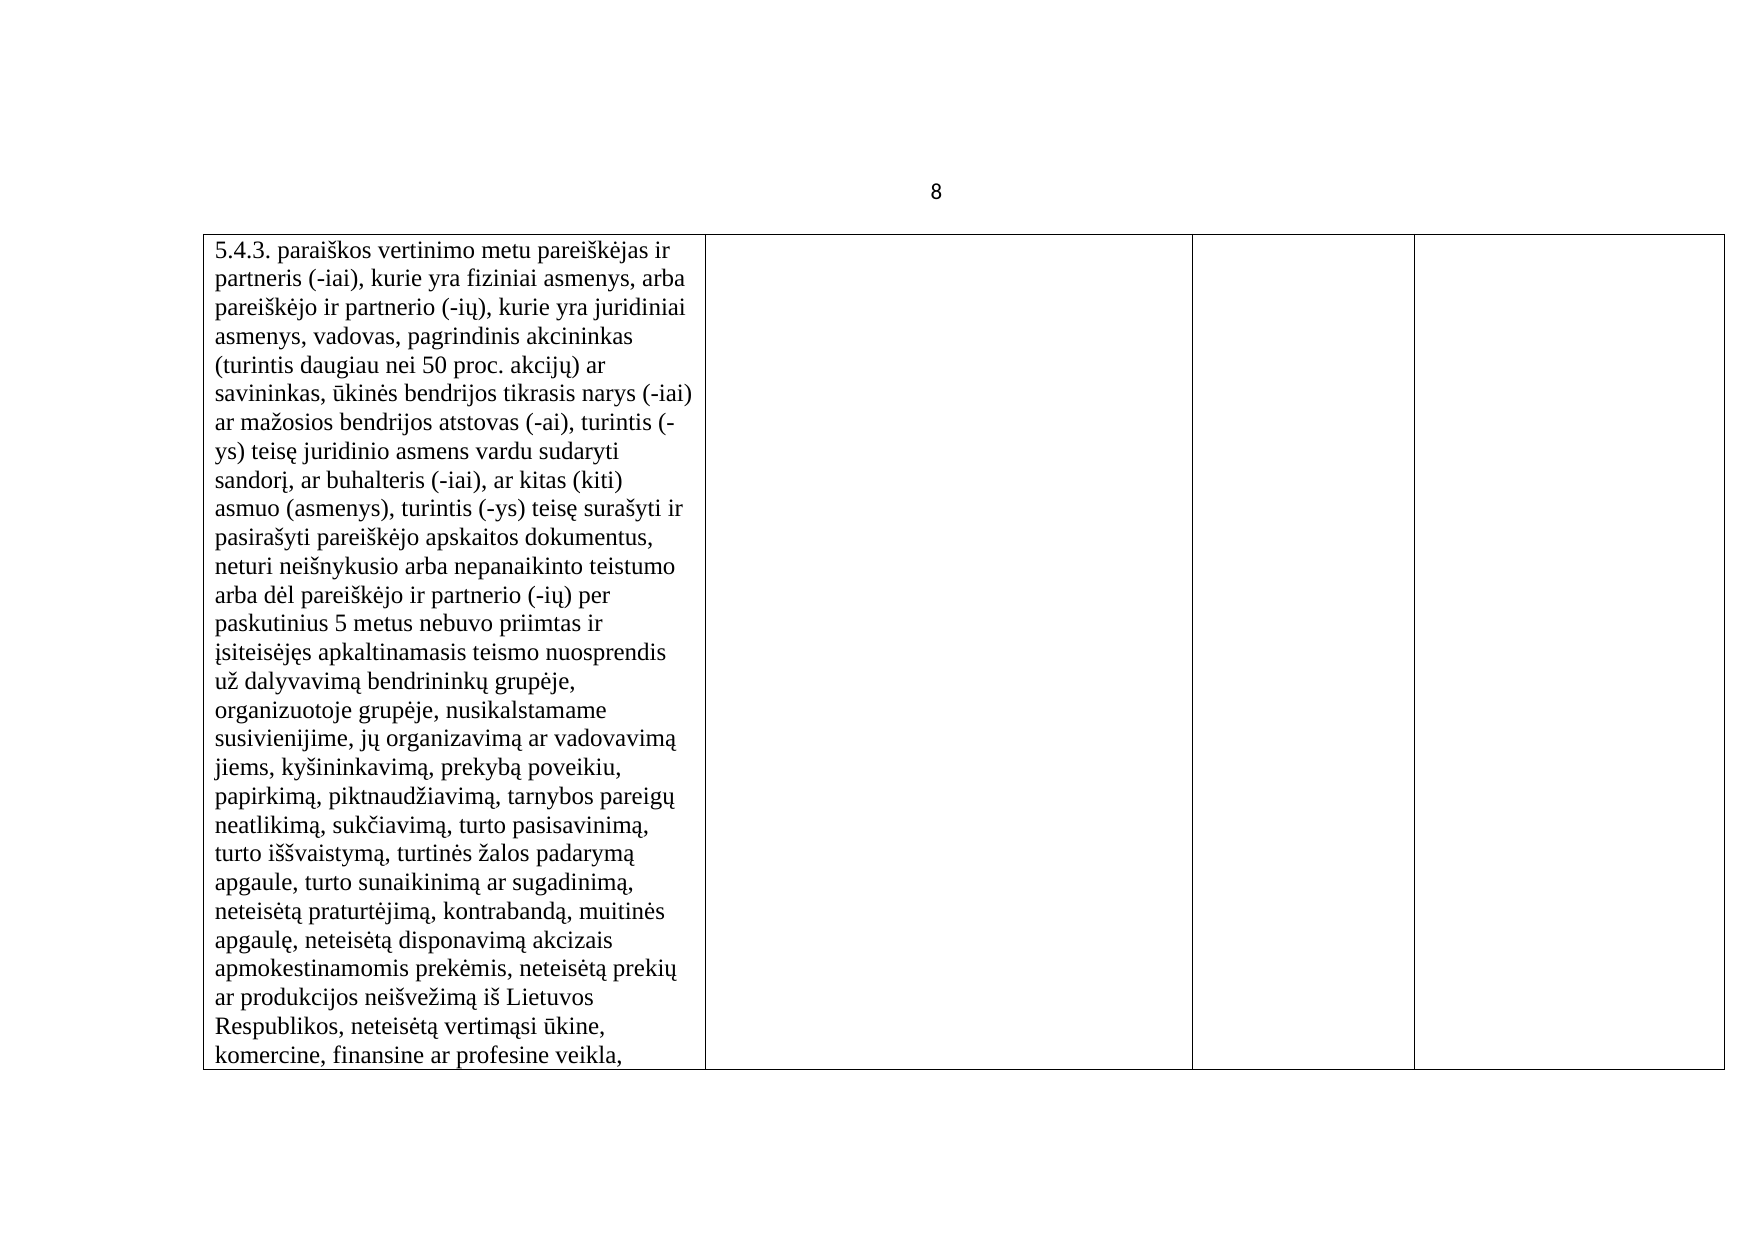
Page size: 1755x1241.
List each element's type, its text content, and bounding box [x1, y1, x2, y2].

table_cell [706, 235, 1192, 1068]
table_cell [1193, 235, 1414, 1068]
table_cell [1415, 235, 1724, 1068]
table_cell 5.4.3. paraiškos vertinimo metu pareiškėjas ir partneris (-iai), kurie yra fiziniai asmenys, arba pareiškėjo ir partnerio (-ių), kurie yra juridiniai asmenys, vadovas, pagrindinis akcininkas (turintis daugiau nei 50 proc. akcijų) ar savininkas, ūkinės bendrijos tikrasis narys (-iai) ar mažosios bendrijos atstovas (-ai), turintis (-ys) teisę juridinio asmens vardu sudaryti sandorį, ar buhalteris (-iai), ar kitas (kiti) asmuo (asmenys), turintis (-ys) teisę surašyti ir pasirašyti pareiškėjo apskaitos dokumentus, neturi neišnykusio arba nepanaikinto teistumo arba dėl pareiškėjo ir partnerio (-ių) per paskutinius 5 metus nebuvo priimtas ir įsiteisėjęs apkaltinamasis teismo nuosprendis už dalyvavimą bendrininkų grupėje, organizuotoje grupėje, nusikalstamame susivienijime, jų organizavimą ar vadovavimą jiems, kyšininkavimą, prekybą poveikiu, papirkimą, piktnaudžiavimą, tarnybos pareigų neatlikimą, sukčiavimą, turto pasisavinimą, turto iššvaistymą, turtinės žalos padarymą apgaule, turto sunaikinimą ar sugadinimą, neteisėtą praturtėjimą, kontrabandą, muitinės apgaulę, neteisėtą disponavimą akcizais apmokestinamomis prekėmis, neteisėtą prekių ar produkcijos neišvežimą iš Lietuvos Respublikos, neteisėtą vertimąsi ūkine, komercine, finansine ar profesine veikla, [204, 235, 705, 1068]
